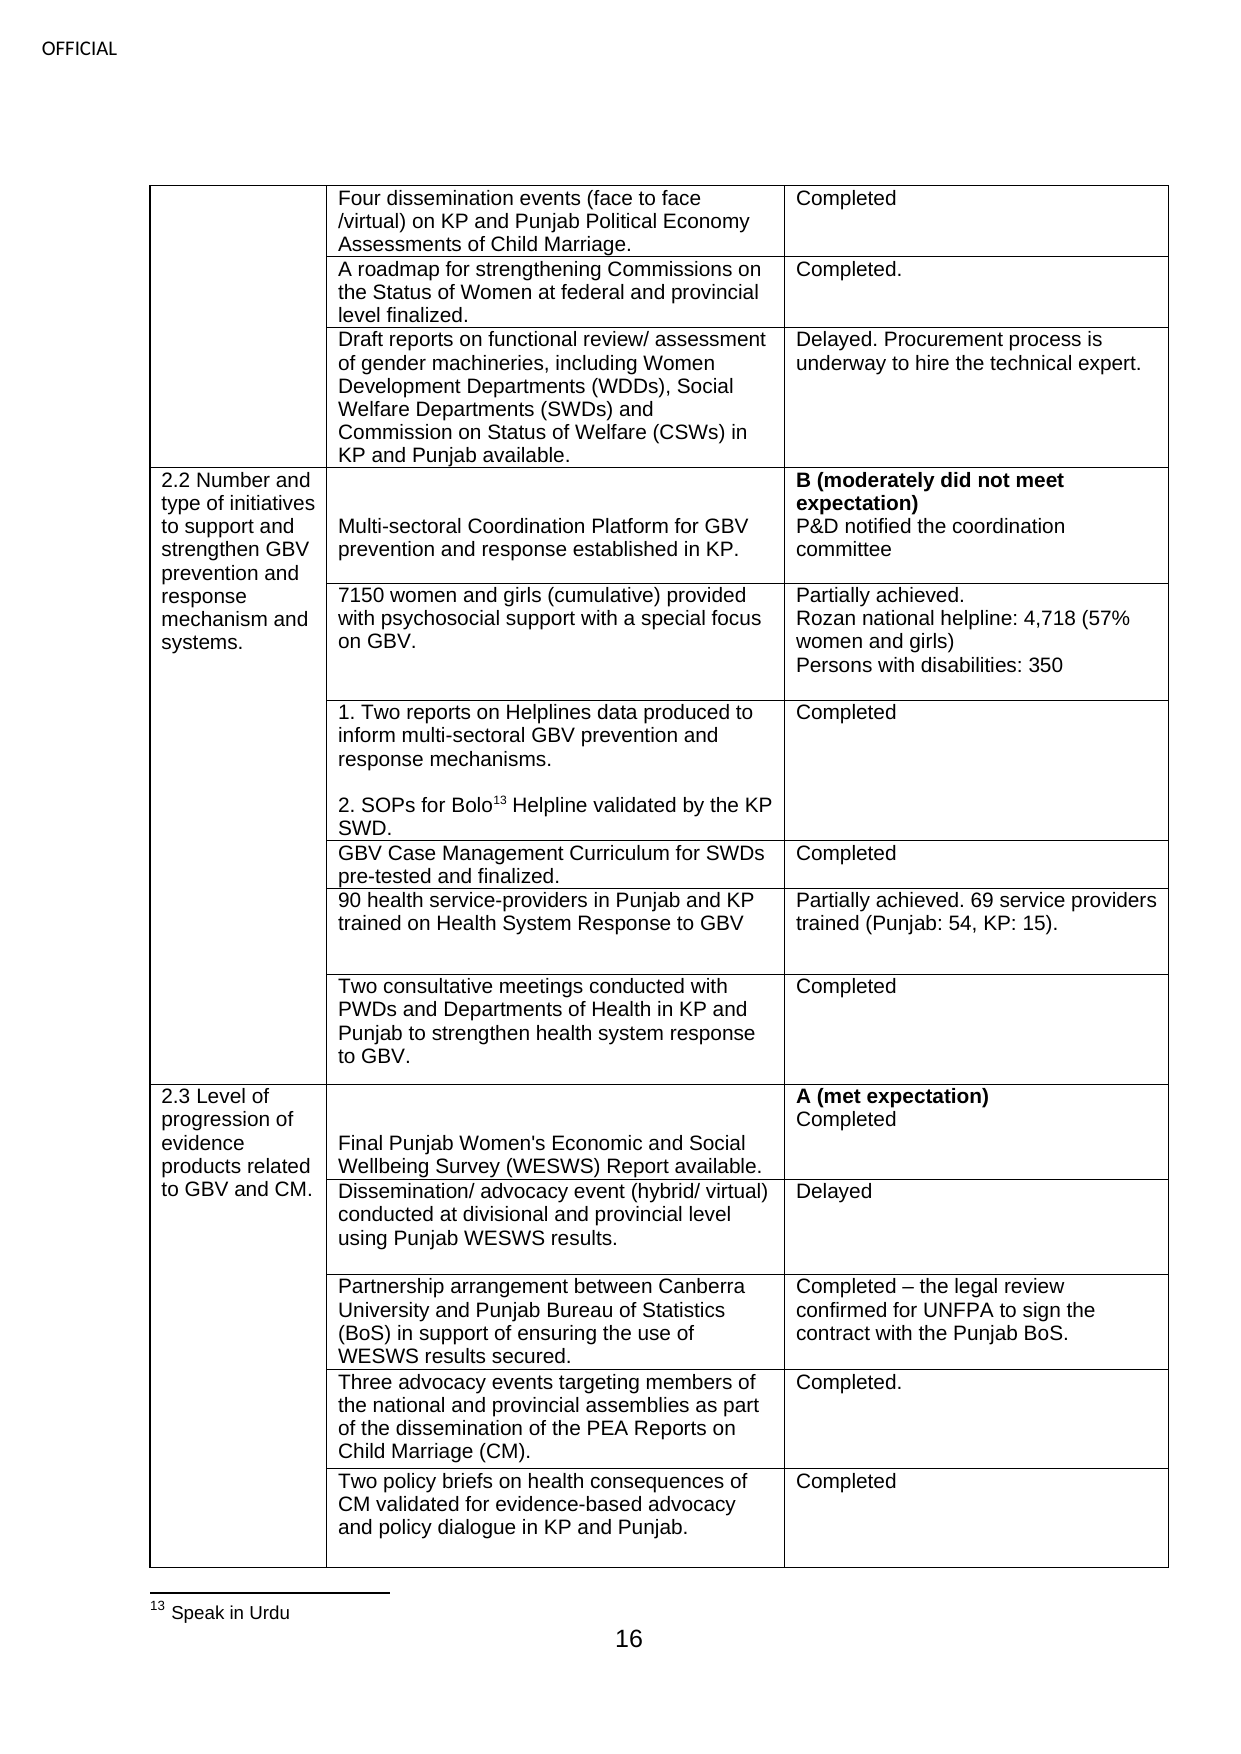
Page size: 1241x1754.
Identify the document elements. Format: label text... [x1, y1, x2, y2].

table_cell Two policy briefs on health consequences of CM validated for evidence-based advocacy and policy dialogue in KP and Punjab. [327, 1469, 784, 1567]
table_cell Partnership arrangement between Canberra University and Punjab Bureau of Statistics (BoS) in support of ensuring the use of WESWS results secured. [327, 1275, 784, 1369]
table_cell Two consultative meetings conducted with PWDs and Departments of Health in KP and Punjab to strengthen health system response to GBV. [327, 975, 784, 1083]
table_cell 90 health service-providers in Punjab and KP trained on Health System Response to GBV [327, 889, 784, 974]
table_cell 7150 women and girls (cumulative) provided with psychosocial support with a special focus on GBV. [327, 584, 784, 700]
table_header [151, 186, 326, 467]
table_cell Completed. [785, 257, 1168, 327]
table_header Completed [785, 186, 1168, 256]
table_cell B (moderately did not meet expectation) P&D notified the coordination committee [785, 468, 1168, 583]
table_cell Multi-sectoral Coordination Platform for GBV prevention and response established in KP. [327, 468, 784, 583]
table_cell Delayed. Procurement process is underway to hire the technical expert. [785, 328, 1168, 467]
table_cell Completed – the legal review confirmed for UNFPA to sign the contract with the Punjab BoS. [785, 1275, 1168, 1369]
table_cell Three advocacy events targeting members of the national and provincial assemblies as part of the dissemination of the PEA Reports on Child Marriage (CM). [327, 1370, 784, 1468]
table_cell Completed [785, 841, 1168, 888]
table_cell A roadmap for strengthening Commissions on the Status of Women at federal and provincial level finalized. [327, 257, 784, 327]
table_cell 1. Two reports on Helplines data produced to inform multi-sectoral GBV prevention and response mechanisms. 2. SOPs for Bolo Helpline validated by the KP SWD. [327, 701, 784, 840]
table_cell Dissemination/ advocacy event (hybrid/ virtual) conducted at divisional and provincial level using Punjab WESWS results. [327, 1180, 784, 1274]
table_cell Completed [785, 1469, 1168, 1567]
table_cell Partially achieved. 69 service providers trained (Punjab: 54, KP: 15). [785, 889, 1168, 974]
table_cell 2.3 Level of progression of evidence products related to GBV and CM. [151, 1085, 326, 1567]
table_cell Completed [785, 975, 1168, 1083]
table_cell 2.2 Number and type of initiatives to support and strengthen GBV prevention and response mechanism and systems. [151, 468, 326, 1083]
table_cell Draft reports on functional review/ assessment of gender machineries, including Women Development Departments (WDDs), Social Welfare Departments (SWDs) and Commission on Status of Welfare (CSWs) in KP and Punjab available. [327, 328, 784, 467]
table_cell Completed [785, 701, 1168, 840]
table_header Four dissemination events (face to face /virtual) on KP and Punjab Political Economy Assessments of Child Marriage. [327, 186, 784, 256]
table_cell Completed. [785, 1370, 1168, 1468]
table_cell Partially achieved. Rozan national helpline: 4,718 (57% women and girls) Persons with disabilities: 350 [785, 584, 1168, 700]
table_cell Delayed [785, 1180, 1168, 1274]
table_cell A (met expectation) Completed [785, 1085, 1168, 1179]
table_cell GBV Case Management Curriculum for SWDs pre-tested and finalized. [327, 841, 784, 888]
table_cell Final Punjab Women's Economic and Social Wellbeing Survey (WESWS) Report available. [327, 1085, 784, 1179]
